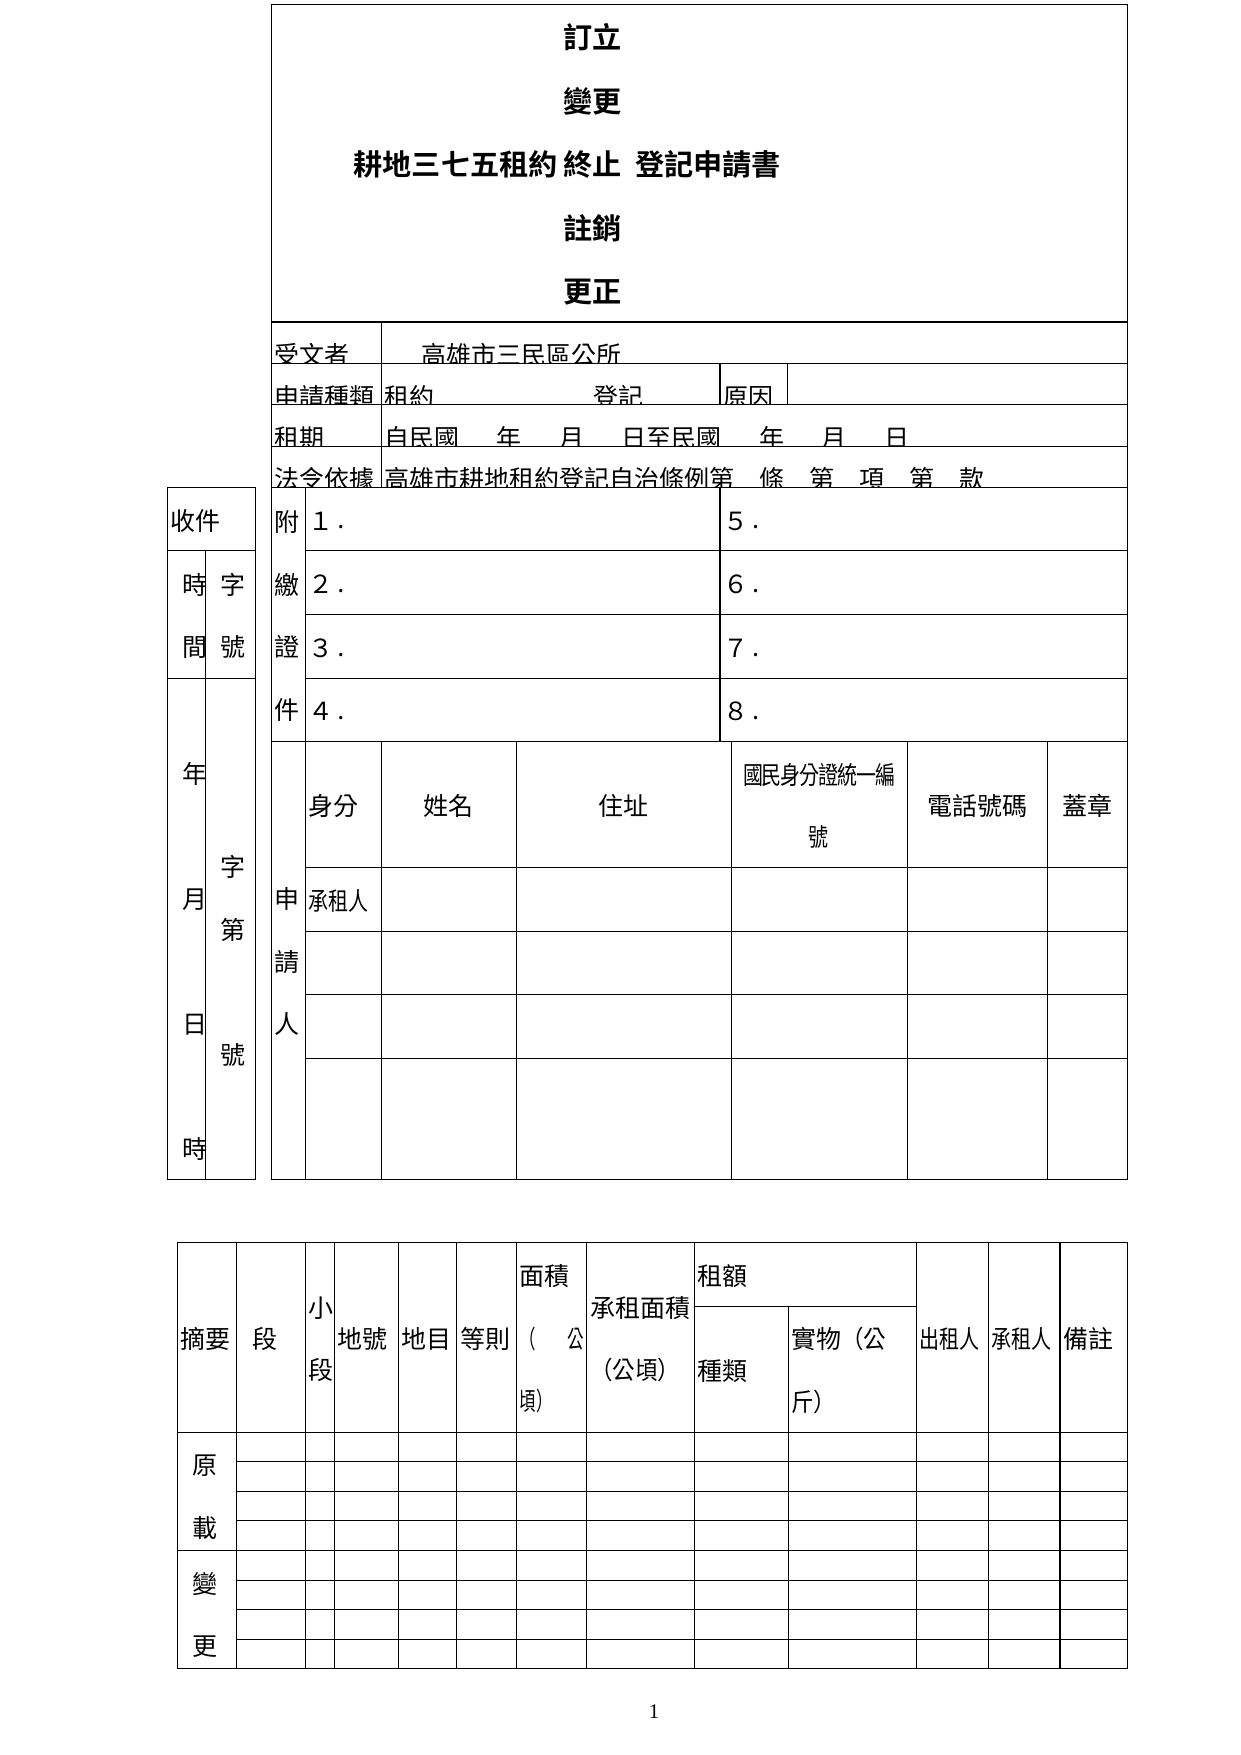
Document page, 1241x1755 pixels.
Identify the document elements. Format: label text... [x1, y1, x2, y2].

table_cell [517, 1551, 586, 1579]
table_cell [168, 258, 255, 321]
table_cell [306, 1610, 334, 1639]
table_cell [255, 131, 271, 194]
table_cell [908, 995, 1047, 1058]
table_cell [1061, 1640, 1127, 1668]
table_cell [695, 1610, 788, 1639]
table_cell [517, 1610, 586, 1639]
table_header 租額 [695, 1243, 916, 1306]
table_cell [306, 995, 381, 1058]
table_cell [335, 1610, 398, 1639]
table_cell [917, 1640, 988, 1668]
table_cell 註銷 [560, 194, 632, 258]
table_cell [1061, 1492, 1127, 1520]
table_cell [517, 1462, 586, 1491]
table_header 地號 [335, 1243, 398, 1432]
table_cell [517, 1492, 586, 1520]
table_cell [517, 1581, 586, 1609]
table_cell [306, 1640, 334, 1668]
table_cell [517, 1640, 586, 1668]
table_cell 高雄市三民區公所 [382, 323, 1127, 363]
table_cell [168, 363, 255, 404]
table_cell [917, 1433, 988, 1461]
table_cell 申請種類 [272, 364, 381, 404]
table_cell [255, 194, 271, 258]
table_cell 種類 [695, 1307, 788, 1432]
table_cell [457, 1433, 516, 1461]
table_cell [652, 364, 719, 404]
table_cell [256, 678, 271, 741]
table_cell [168, 131, 255, 194]
table_cell [399, 1640, 456, 1668]
table_header 小段 [306, 1243, 334, 1432]
table_cell [517, 1433, 586, 1461]
table_cell [1061, 1462, 1127, 1491]
table_cell [168, 67, 255, 131]
table_cell [587, 1462, 694, 1491]
table_cell [237, 1433, 305, 1461]
table_cell [237, 1640, 305, 1668]
table_header 承租人 [989, 1243, 1059, 1432]
table_header 地目 [399, 1243, 456, 1432]
table_cell [517, 1521, 586, 1550]
table_cell [237, 1551, 305, 1579]
table_cell ７. [721, 615, 1127, 677]
table_cell [168, 446, 255, 487]
table_cell 變更 [178, 1551, 236, 1668]
table_cell [256, 994, 271, 1058]
table_cell [335, 1581, 398, 1609]
table_cell [517, 995, 731, 1058]
table_cell １. [306, 488, 719, 550]
table_cell [989, 1433, 1059, 1461]
table_cell [587, 1551, 694, 1579]
table_cell [382, 932, 516, 994]
table_cell 申請人 [272, 742, 305, 1178]
table_cell ５. [721, 488, 1127, 550]
table_cell [382, 868, 516, 931]
table_cell 姓名 [382, 742, 516, 867]
table_cell [695, 1433, 788, 1461]
table_cell 自民國 年 月 日至民國 年 月 日 [382, 405, 1127, 446]
table_cell [1061, 1551, 1127, 1579]
table_header 段 [237, 1243, 305, 1432]
table_cell [587, 1581, 694, 1609]
table_cell 年 月 日 時 [168, 679, 205, 1178]
table_cell [237, 1610, 305, 1639]
table_cell [256, 867, 271, 931]
table_cell 租約 [382, 364, 584, 404]
table_cell 原因 [721, 364, 787, 404]
table_cell [908, 868, 1047, 931]
table_cell 受文者 [272, 323, 381, 363]
table_cell [695, 1462, 788, 1491]
table_cell [789, 1492, 916, 1520]
table_cell [306, 1433, 334, 1461]
table_cell [989, 1581, 1059, 1609]
table_cell [457, 1640, 516, 1668]
table_cell [587, 1640, 694, 1668]
table_cell ６. [721, 551, 1127, 614]
table_cell [382, 1059, 516, 1178]
table_cell 登記 [584, 364, 652, 404]
table_cell 附繳證件 [272, 488, 305, 741]
table_cell [256, 487, 271, 550]
table_cell [306, 1521, 334, 1550]
table_cell [695, 1551, 788, 1579]
table_cell [1048, 932, 1127, 994]
table_cell [382, 995, 516, 1058]
table_cell [255, 404, 271, 446]
table_cell [517, 868, 731, 931]
table_cell [255, 321, 271, 363]
table_cell [789, 1610, 916, 1639]
table_cell [399, 1521, 456, 1550]
table_cell [1061, 1433, 1127, 1461]
table_cell [335, 1433, 398, 1461]
table_cell [917, 1492, 988, 1520]
table_header 摘要 [178, 1243, 236, 1432]
table_cell [457, 1581, 516, 1609]
table_cell 身分 [306, 742, 381, 867]
table_cell 住址 [517, 742, 731, 867]
table_cell [917, 1462, 988, 1491]
table_cell ２. [306, 551, 719, 614]
table_cell [168, 321, 255, 363]
table_cell ８. [721, 679, 1127, 741]
table_cell 承租人 [306, 868, 381, 931]
table_cell [306, 1492, 334, 1520]
table_cell 法令依據 [272, 447, 381, 487]
table_cell [168, 404, 255, 446]
table_cell 原載 [178, 1433, 236, 1550]
table_cell [789, 1433, 916, 1461]
table_cell [237, 1581, 305, 1609]
table_cell [1061, 1581, 1127, 1609]
table_cell ３. [306, 615, 719, 677]
table_cell [917, 1581, 988, 1609]
table_header 登記申請書 [632, 5, 1127, 321]
table_cell [306, 1581, 334, 1609]
table_cell [335, 1462, 398, 1491]
table_cell [1061, 1610, 1127, 1639]
table_cell [399, 1492, 456, 1520]
table_cell 國民身分證統一編號 [732, 742, 907, 867]
table_header 備註 [1061, 1243, 1127, 1432]
table_cell [732, 1059, 907, 1178]
table_cell 電話號碼 [908, 742, 1047, 867]
table_cell [255, 363, 271, 404]
table_cell [1048, 868, 1127, 931]
table_cell [789, 1640, 916, 1668]
table_header 面積 （公頃） [517, 1243, 586, 1432]
table_cell [917, 1551, 988, 1579]
table_cell 終止 [560, 131, 632, 194]
table_header [255, 4, 271, 67]
table_cell [908, 1059, 1047, 1178]
table_header 承租面積 （公頃） [587, 1243, 694, 1432]
table_cell [517, 1059, 731, 1178]
table_cell [789, 1581, 916, 1609]
table_cell 更正 [560, 258, 632, 321]
table_cell [237, 1521, 305, 1550]
table_cell [399, 1551, 456, 1579]
table_cell [457, 1492, 516, 1520]
table_cell [256, 550, 271, 614]
table_cell 收件 [168, 488, 255, 550]
table_cell [1061, 1521, 1127, 1550]
table_cell [695, 1581, 788, 1609]
table_cell [256, 614, 271, 677]
table_cell [457, 1610, 516, 1639]
table_cell [695, 1492, 788, 1520]
table_cell 字號 [206, 551, 255, 677]
table_cell [306, 1059, 381, 1178]
table_cell [335, 1492, 398, 1520]
table_cell [989, 1521, 1059, 1550]
table_cell [335, 1521, 398, 1550]
table_cell 變更 [560, 67, 632, 131]
table_cell 高雄市耕地租約登記自治條例第 條 第 項 第 款 [382, 447, 1127, 487]
table_cell [989, 1462, 1059, 1491]
table_cell [256, 741, 271, 867]
table_cell [237, 1492, 305, 1520]
table_cell [789, 1462, 916, 1491]
table_cell [237, 1462, 305, 1491]
table_cell [399, 1610, 456, 1639]
table_cell [457, 1462, 516, 1491]
table_cell [695, 1640, 788, 1668]
table_cell [457, 1521, 516, 1550]
table_cell [788, 364, 1127, 404]
table_cell [789, 1551, 916, 1579]
table_cell 時間 [168, 551, 205, 677]
table_cell 租期 [272, 405, 381, 446]
table_cell [335, 1551, 398, 1579]
table_cell [255, 67, 271, 131]
table_cell [989, 1610, 1059, 1639]
table_cell [306, 932, 381, 994]
table_cell [256, 1058, 271, 1178]
table_cell [255, 446, 271, 487]
table_cell [1048, 995, 1127, 1058]
table_cell [989, 1640, 1059, 1668]
table_cell [789, 1521, 916, 1550]
table_header 等則 [457, 1243, 516, 1432]
table_cell [255, 258, 271, 321]
table_cell 字第 號 [206, 679, 255, 1178]
table_header 出租人 [917, 1243, 988, 1432]
table_cell [989, 1492, 1059, 1520]
table_header [168, 4, 255, 67]
table_cell [1048, 1059, 1127, 1178]
table_cell [732, 868, 907, 931]
table_cell [989, 1551, 1059, 1579]
table_cell 實物（公斤） [789, 1307, 916, 1432]
table_cell [917, 1610, 988, 1639]
table_cell [306, 1462, 334, 1491]
table_cell [587, 1492, 694, 1520]
table_cell [732, 995, 907, 1058]
table_cell [399, 1462, 456, 1491]
table_cell [732, 932, 907, 994]
table_cell [168, 194, 255, 258]
table_cell [587, 1521, 694, 1550]
table_cell [457, 1551, 516, 1579]
table_cell ４. [306, 679, 719, 741]
table_cell [917, 1521, 988, 1550]
table_cell [587, 1433, 694, 1461]
table_header 耕地三七五租約 [272, 5, 560, 321]
table_cell [517, 932, 731, 994]
table_cell [335, 1640, 398, 1668]
table_cell 蓋章 [1048, 742, 1127, 867]
table_cell [399, 1433, 456, 1461]
table_cell [587, 1610, 694, 1639]
table_cell [306, 1551, 334, 1579]
table_cell [908, 932, 1047, 994]
table_cell [399, 1581, 456, 1609]
table_header 訂立 [560, 5, 632, 67]
table_cell [695, 1521, 788, 1550]
table_cell [256, 931, 271, 994]
